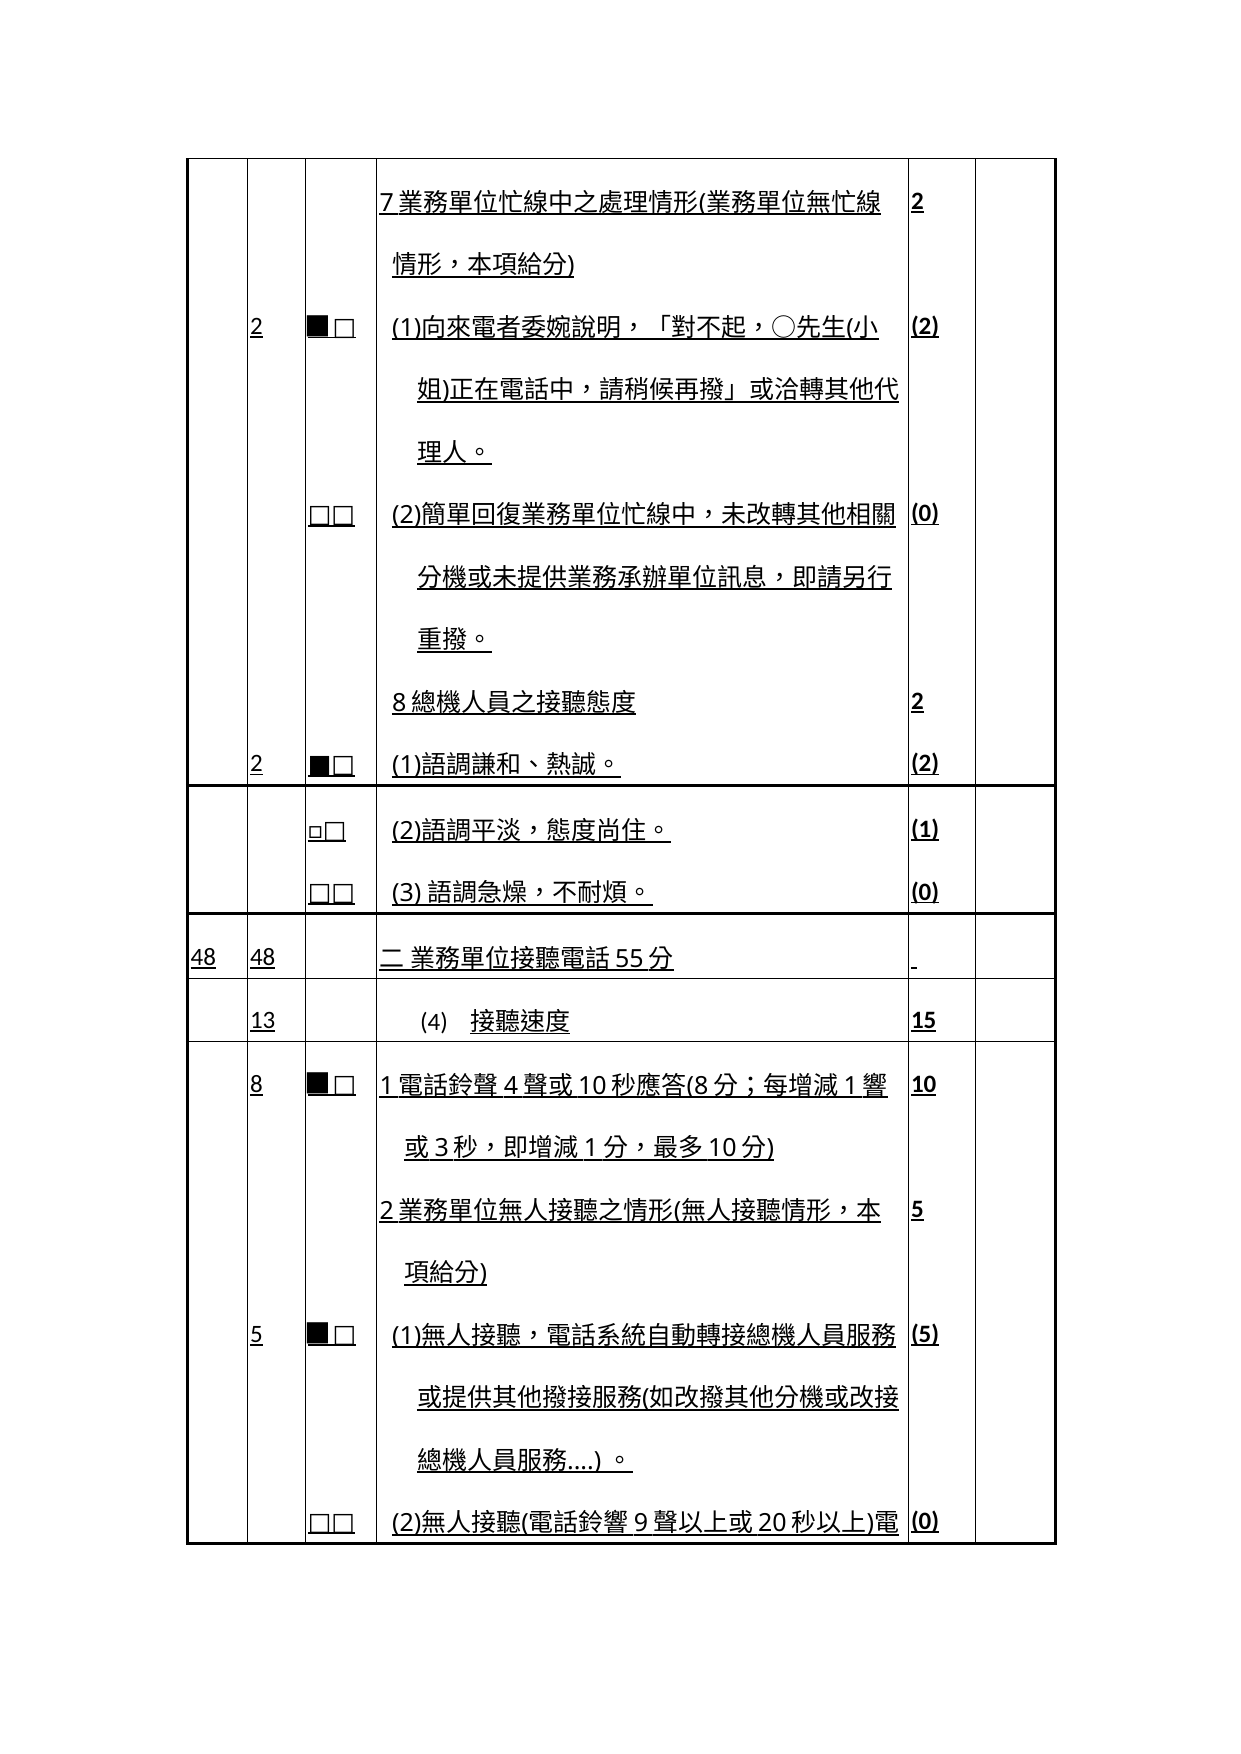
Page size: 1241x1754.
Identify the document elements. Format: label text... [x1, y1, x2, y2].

table_cell 1電話鈴聲4聲或10秒應答(8分；每增減1響或3秒，即增減1分，最多10分) 2業務單位無人接聽之情形(無人接聽情形，本項給分) (1)無人接聽，電話系統自動轉接總機人員服務或提供其他撥接服務(如改撥其他分機或改接總機人員服務....) 。 (2)無人接聽(電話鈴響9聲以上或20秒以上)電 [377, 1042, 908, 1542]
table_cell [189, 979, 247, 1041]
table_cell [909, 915, 975, 977]
table_cell □□ □□ [306, 787, 376, 912]
table_cell 接聽速度 [377, 979, 908, 1041]
table_cell 48 [189, 915, 247, 977]
table_cell (1) (0) [909, 787, 975, 912]
table_cell [976, 159, 1054, 784]
table_cell [189, 1042, 247, 1542]
table_cell [248, 787, 305, 912]
table_cell 15 [909, 979, 975, 1041]
table_cell 48 [248, 915, 305, 977]
table_cell [306, 915, 376, 977]
table_cell [976, 787, 1054, 912]
table_cell [189, 159, 247, 784]
table_cell 7業務單位忙線中之處理情形(業務單位無忙線情形，本項給分) (1)向來電者委婉說明，「對不起，○先生(小姐)正在電話中，請稍候再撥」或洽轉其他代理人。 (2)簡單回復業務單位忙線中，未改轉其他相關分機或未提供業務承辦單位訊息，即請另行重撥。 8總機人員之接聽態度 (1)語調謙和、熱誠。 [377, 159, 908, 784]
table_cell [976, 979, 1054, 1041]
table_cell □ □ □□ [306, 1042, 376, 1542]
table_cell 二 業務單位接聽電話55分 [377, 915, 908, 977]
table_cell 13 [248, 979, 305, 1041]
table_cell 2 (2) (0) 2 (2) [909, 159, 975, 784]
table_cell 10 5 (5) (0) [909, 1042, 975, 1542]
table_cell [306, 979, 376, 1041]
table_cell □ □□ ■□ [306, 159, 376, 784]
table_cell 2 2 [248, 159, 305, 784]
table_cell (2)語調平淡，態度尚住。 (3) 語調急燥，不耐煩。 [377, 787, 908, 912]
table_cell [976, 915, 1054, 977]
table_cell [976, 1042, 1054, 1542]
table_cell 8 5 [248, 1042, 305, 1542]
table_cell [189, 787, 247, 912]
